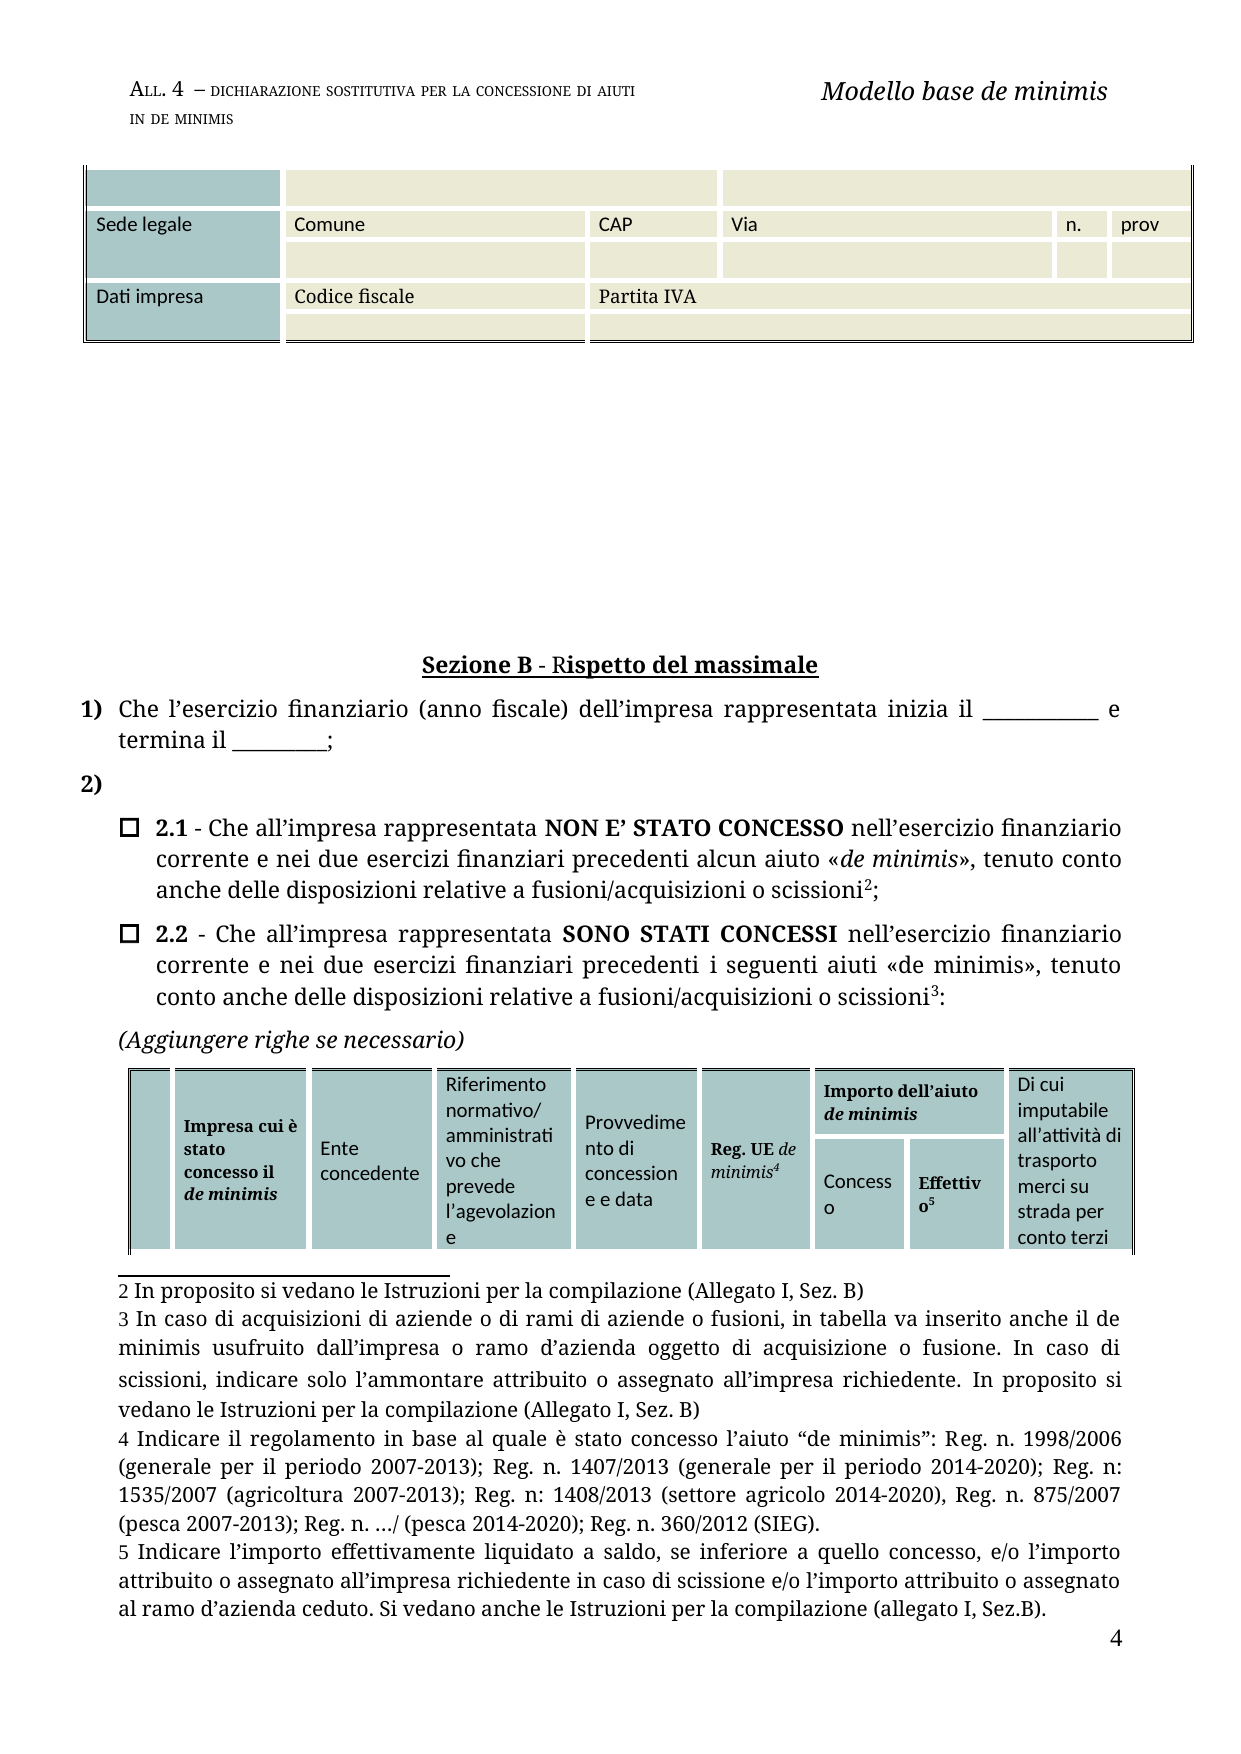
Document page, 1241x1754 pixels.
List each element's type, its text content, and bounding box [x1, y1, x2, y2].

table_cell Partita IVA [590, 283, 1191, 309]
table_header Di cui imputabile all’attività di trasporto merci su strada per conto terzi [1009, 1071, 1132, 1249]
table_cell CAP [590, 211, 717, 237]
table_header Ente concedente [312, 1071, 432, 1249]
table_cell Sede legale [87, 211, 280, 278]
table_cell Effettivo [910, 1139, 1004, 1249]
table_cell [286, 170, 717, 206]
table_cell [723, 242, 1052, 278]
list 2.2 - Che all’impresa rappresentata SONO STATI CONCESSI nell’esercizio finanziario corrente e nei due esercizi finanziari precedenti i seguenti aiuti «de minimis», tenuto conto anche delle disposizioni relative a fusioni/acquisizioni o scissioni: [118, 918, 1122, 1012]
table_cell [286, 314, 585, 340]
table_header Importo dell’aiuto de minimis [815, 1071, 1004, 1134]
table_cell Comune [286, 211, 585, 237]
text (Aggiungere righe se necessario) [118, 1024, 1122, 1056]
table_cell Codice fiscale [286, 283, 585, 309]
table_header Impresa cui è stato concesso il de minimis [175, 1071, 306, 1249]
table_cell Dati impresa [87, 283, 280, 340]
table_cell Via [723, 211, 1052, 237]
table_header Riferimento normativo/ amministrativo che prevede l’agevolazione [437, 1071, 571, 1249]
table_cell [1057, 242, 1107, 278]
table_cell [1112, 242, 1191, 278]
table_cell [590, 314, 1191, 340]
list In proposito si vedano le Istruzioni per la compilazione (Allegato I, Sez. B) [118, 1276, 1122, 1304]
text Sezione B - Rispetto del massimale [118, 649, 1122, 681]
list 2.1 - Che all’impresa rappresentata NON E’ STATO CONCESSO nell’esercizio finanziario corrente e nei due esercizi finanziari precedenti alcun aiuto «de minimis», tenuto conto anche delle disposizioni relative a fusioni/acquisizioni o scissioni; [118, 812, 1122, 906]
table_cell prov [1112, 211, 1191, 237]
table_cell [723, 170, 1191, 206]
table_cell [87, 170, 280, 206]
table_cell [590, 242, 717, 278]
table_header Reg. UE de minimis [702, 1071, 810, 1249]
table_header [131, 1071, 170, 1249]
table_cell [286, 242, 585, 278]
table_header Provvedimento di concessione e data [576, 1071, 697, 1249]
table_cell Concesso [815, 1139, 904, 1249]
list Che l’esercizio finanziario (anno fiscale) dell’impresa rappresentata inizia il ___________ e termina il _________; [81, 693, 1122, 756]
table_cell n. [1057, 211, 1107, 237]
list In caso di acquisizioni di aziende o di rami di aziende o fusioni, in tabella va inserito anche il de minimis usufruito dall’impresa o ramo d’azienda oggetto di acquisizione o fusione. In caso di scissioni, indicare solo l’ammontare attribuito o assegnato all’impresa richiedente. In proposito si vedano le Istruzioni per la compilazione (Allegato I, Sez. B) [118, 1304, 1122, 1424]
